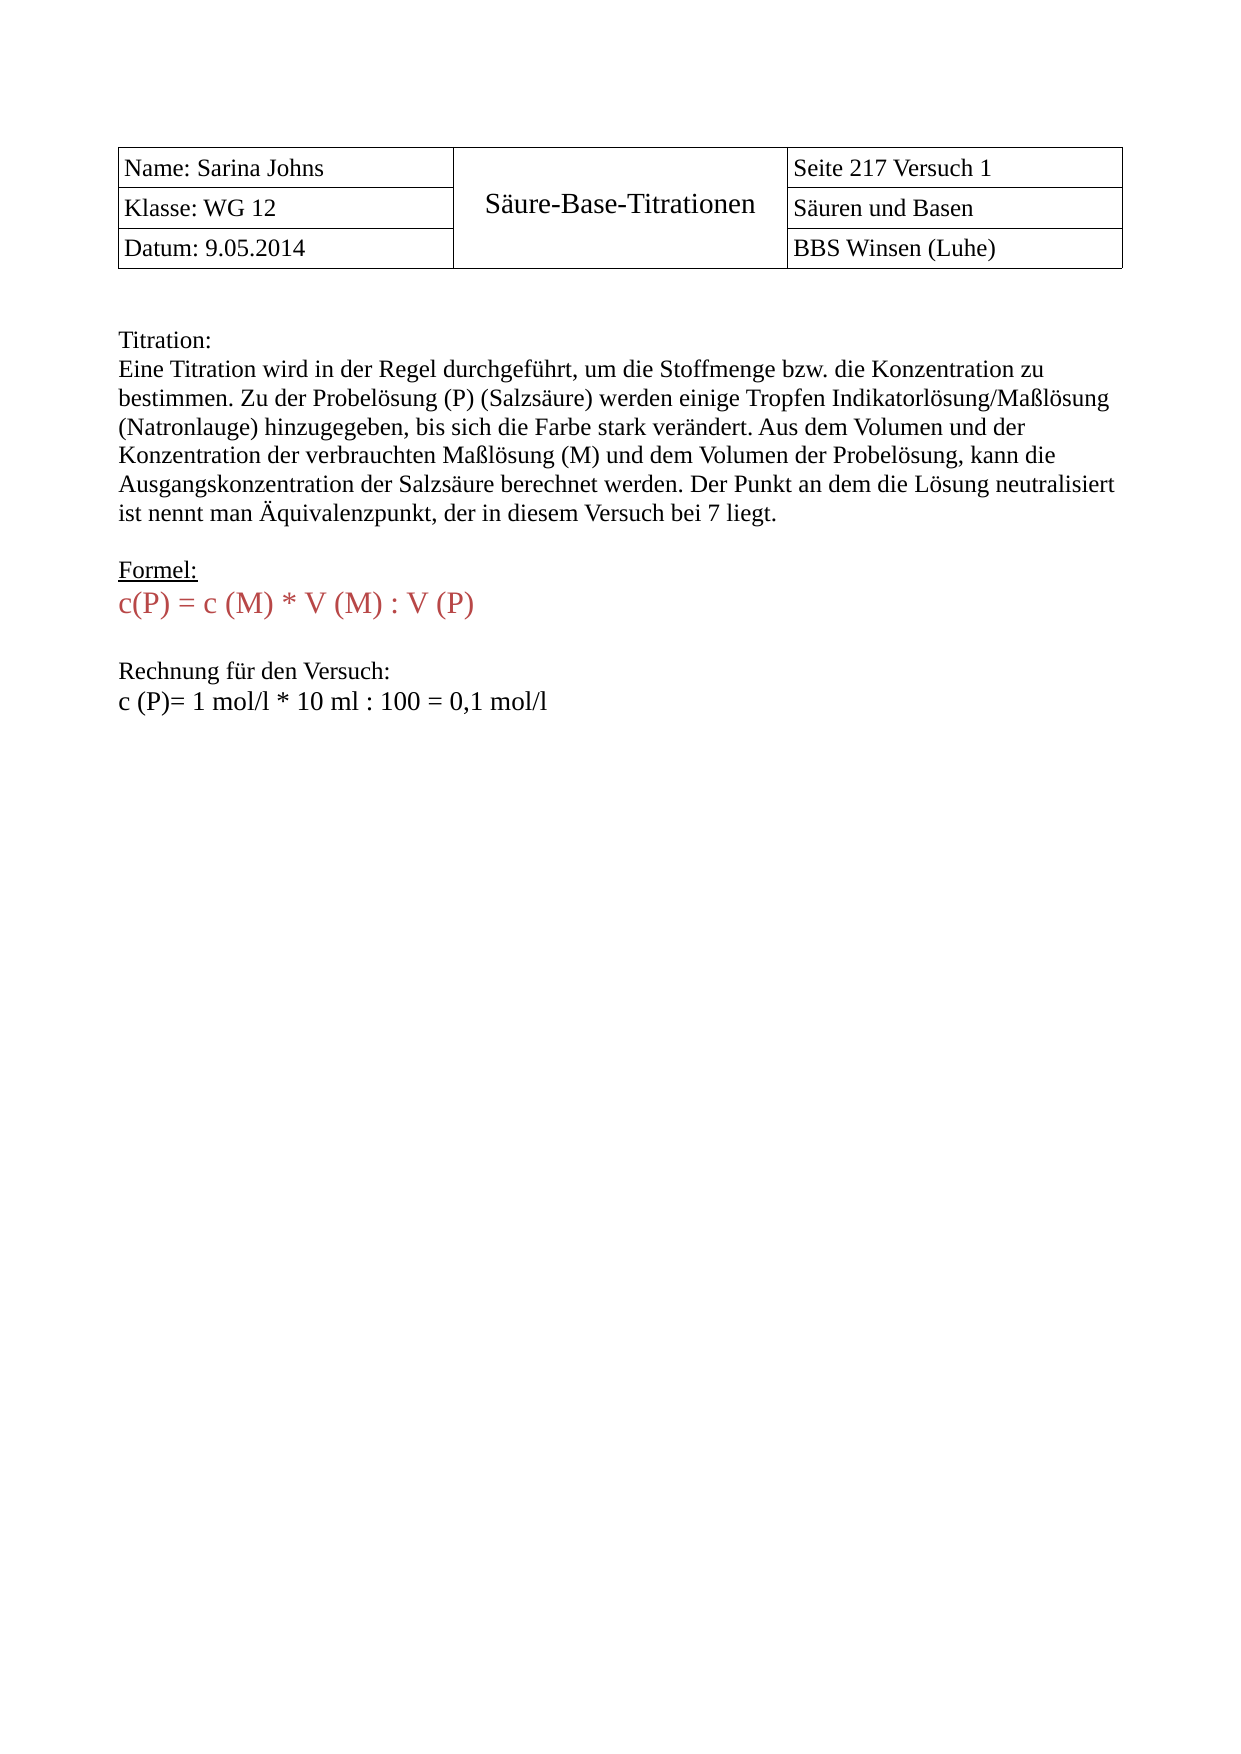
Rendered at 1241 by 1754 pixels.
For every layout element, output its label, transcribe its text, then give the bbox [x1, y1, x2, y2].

text Formel: [118, 555, 1122, 584]
text Rechnung für den Versuch: [118, 656, 1122, 685]
table_cell BBS Winsen (Luhe) [788, 229, 1122, 268]
table_header Name: Sarina Johns [119, 148, 453, 187]
text Titration: [118, 325, 1122, 354]
table_header Seite 217 Versuch 1 [788, 148, 1122, 187]
text c (P)= 1 mol/l * 10 ml : 100 = 0,1 mol/l [118, 685, 1122, 716]
table_cell Datum: 9.05.2014 [119, 229, 453, 268]
table_header Säure-Base-Titrationen [454, 148, 787, 268]
text c(P) = c (M) * V (M) : V (P) [118, 584, 1122, 620]
table_cell Säuren und Basen [788, 188, 1122, 227]
text Eine Titration wird in der Regel durchgeführt, um die Stoffmenge bzw. die Konzentration zu bestimmen. Zu der Probelösung (P) (Salzsäure) werden einige Tropfen Indikatorlösung/Maßlösung (Natronlauge) hinzugegeben, bis sich die Farbe stark verändert. Aus dem Volumen und der Konzentration der verbrauchten Maßlösung (M) und dem Volumen der Probelösung, kann die Ausgangskonzentration der Salzsäure berechnet werden. Der Punkt an dem die Lösung neutralisiert ist nennt man Äquivalenzpunkt, der in diesem Versuch bei 7 liegt. [118, 354, 1122, 527]
table_cell Klasse: WG 12 [119, 188, 453, 227]
